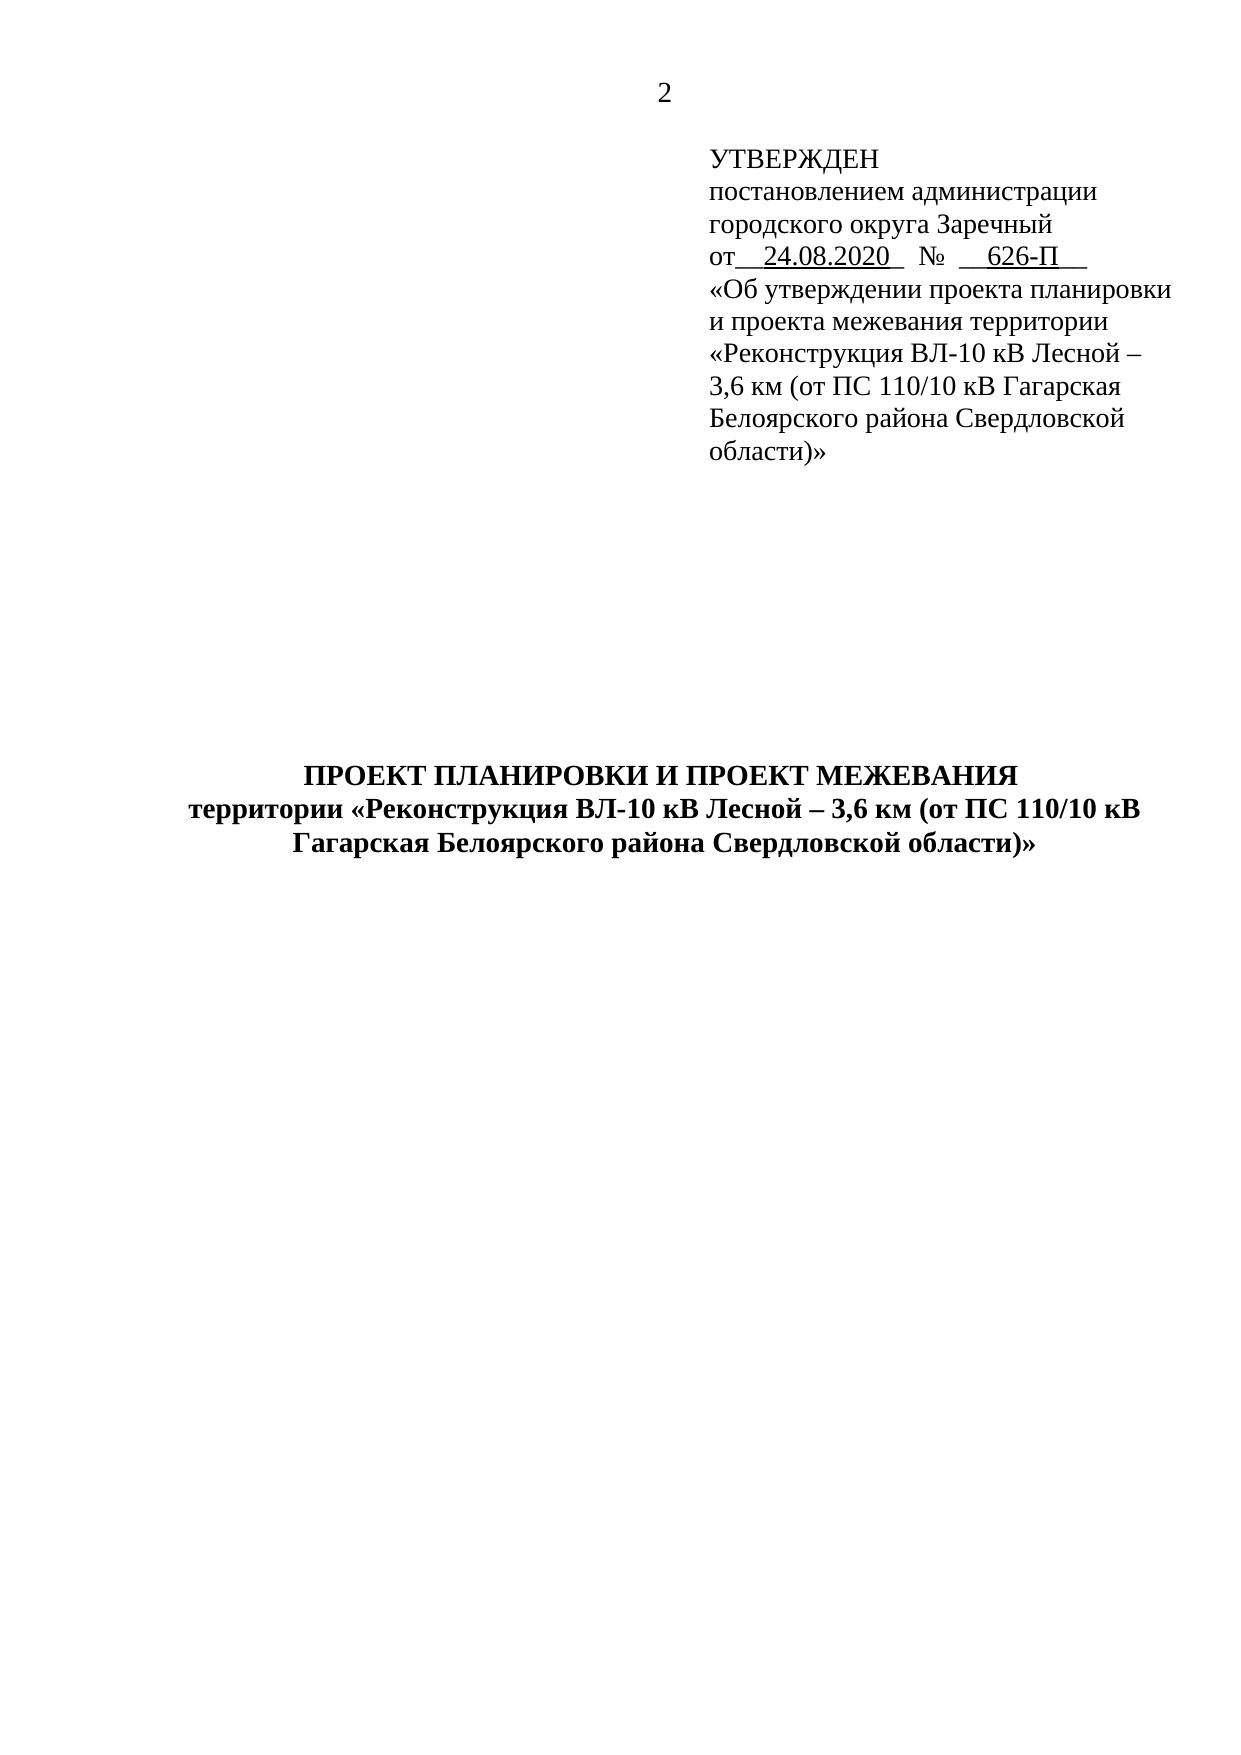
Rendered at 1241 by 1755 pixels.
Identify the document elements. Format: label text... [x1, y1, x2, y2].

text УТВЕРЖДЕН [709, 142, 1181, 174]
text территории «Реконструкция ВЛ-10 кВ Лесной – 3,6 км (от ПС 110/10 кВ Гагарская Белоярского района Свердловской области)» [148, 791, 1181, 858]
text от__24.08.2020_ № __626-П__ [635, 239, 1181, 272]
text постановлением администрации городского округа Заречный [709, 174, 1181, 239]
text ПРОЕКТ ПЛАНИРОВКИ И ПРОЕКТ МЕЖЕВАНИЯ [148, 758, 1181, 791]
text «Об утверждении проекта планировки и проекта межевания территории «Реконструкция ВЛ-10 кВ Лесной – 3,6 км (от ПС 110/10 кВ Гагарская Белоярского района Свердловской области)» [709, 272, 1181, 466]
